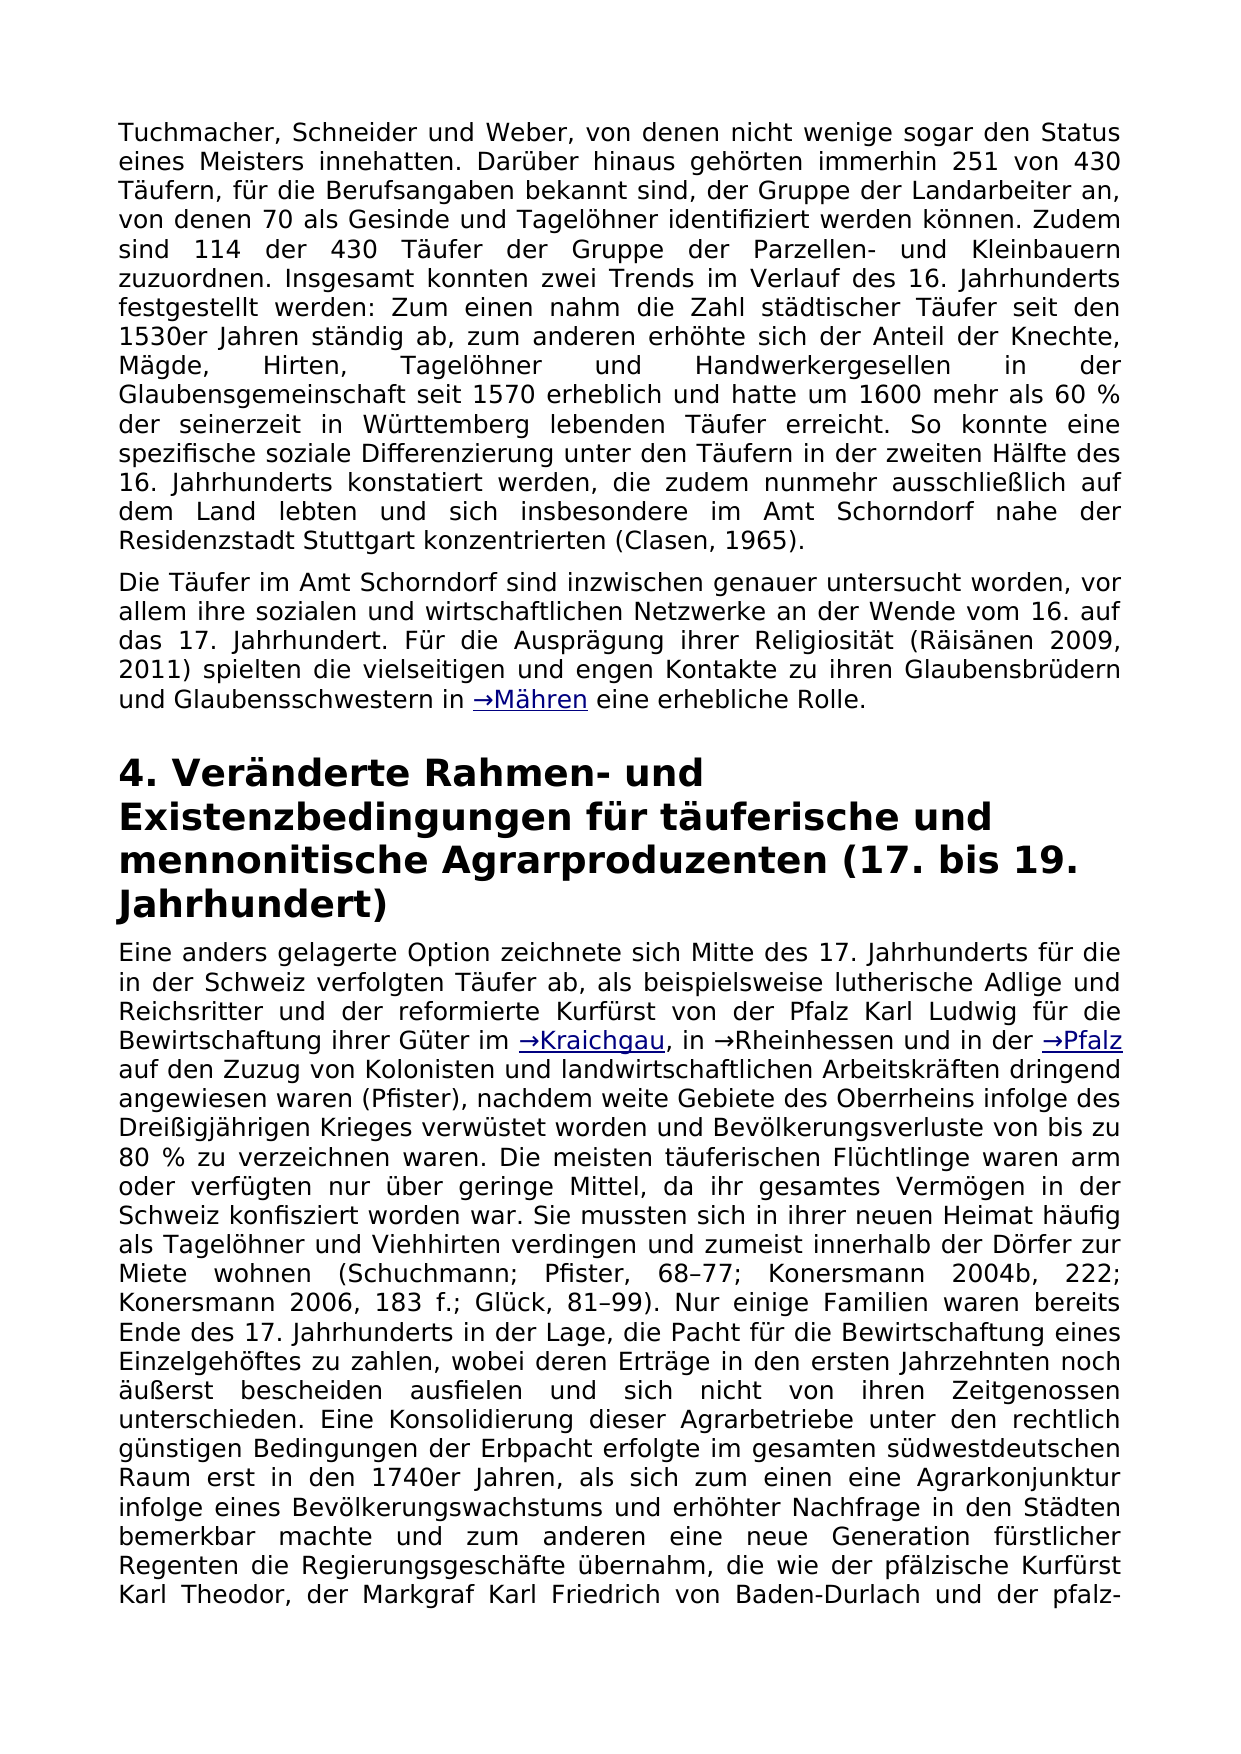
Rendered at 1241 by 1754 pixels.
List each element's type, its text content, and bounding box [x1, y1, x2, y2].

text Die Täufer im Amt Schorndorf sind inzwischen genauer untersucht worden, vor allem ihre sozialen und wirtschaftlichen Netzwerke an der Wende vom 16. auf das 17. Jahrhundert. Für die Ausprägung ihrer Religiosität (Räisänen 2009, 2011) spielten die vielseitigen und engen Kontakte zu ihren Glaubensbrüdern und Glaubensschwestern in →Mähren eine erhebliche Rolle. [118, 568, 1122, 714]
subtitle 4. Veränderte Rahmen- und Existenzbedingungen für täuferische und mennonitische Agrarproduzenten (17. bis 19. Jahrhundert) [118, 751, 1122, 926]
text Eine anders gelagerte Option zeichnete sich Mitte des 17. Jahrhunderts für die in der Schweiz verfolgten Täufer ab, als beispielsweise lutherische Adlige und Reichsritter und der reformierte Kurfürst von der Pfalz Karl Ludwig für die Bewirtschaftung ihrer Güter im →Kraichgau, in →Rheinhessen und in der →Pfalz auf den Zuzug von Kolonisten und landwirtschaftlichen Arbeitskräften dringend angewiesen waren (Pfister), nachdem weite Gebiete des Oberrheins infolge des Dreißigjährigen Krieges verwüstet worden und Bevölkerungsverluste von bis zu 80 % zu verzeichnen waren. Die meisten täuferischen Flüchtlinge waren arm oder verfügten nur über geringe Mittel, da ihr gesamtes Vermögen in der Schweiz konfisziert worden war. Sie mussten sich in ihrer neuen Heimat häufig als Tagelöhner und Viehhirten verdingen und zumeist innerhalb der Dörfer zur Miete wohnen (Schuchmann; Pfister, 68–77; Konersmann 2004b, 222; Konersmann 2006, 183 f.; Glück, 81–99). Nur einige Familien waren bereits Ende des 17. Jahrhunderts in der Lage, die Pacht für die Bewirtschaftung eines Einzelgehöftes zu zahlen, wobei deren Erträge in den ersten Jahrzehnten noch äußerst bescheiden ausfielen und sich nicht von ihren Zeitgenossen unterschieden. Eine Konsolidierung dieser Agrarbetriebe unter den rechtlich günstigen Bedingungen der Erbpacht erfolgte im gesamten südwestdeutschen Raum erst in den 1740er Jahren, als sich zum einen eine Agrarkonjunktur infolge eines Bevölkerungswachstums und erhöhter Nachfrage in den Städten bemerkbar machte und zum anderen eine neue Generation fürstlicher Regenten die Regierungsgeschäfte übernahm, die wie der pfälzische Kurfürst Karl Theodor, der Markgraf Karl Friedrich von Baden-Durlach und der pfalz- [118, 938, 1122, 1609]
text Tuchmacher, Schneider und Weber, von denen nicht wenige sogar den Status eines Meisters innehatten. Darüber hinaus gehörten immerhin 251 von 430 Täufern, für die Berufsangaben bekannt sind, der Gruppe der Landarbeiter an, von denen 70 als Gesinde und Tagelöhner identifiziert werden können. Zudem sind 114 der 430 Täufer der Gruppe der Parzellen- und Kleinbauern zuzuordnen. Insgesamt konnten zwei Trends im Verlauf des 16. Jahrhunderts festgestellt werden: Zum einen nahm die Zahl städtischer Täufer seit den 1530er Jahren ständig ab, zum anderen erhöhte sich der Anteil der Knechte, Mägde, Hirten, Tagelöhner und Handwerkergesellen in der Glaubensgemeinschaft seit 1570 erheblich und hatte um 1600 mehr als 60 % der seinerzeit in Württemberg lebenden Täufer erreicht. So konnte eine spezifische soziale Differenzierung unter den Täufern in der zweiten Hälfte des 16. Jahrhunderts konstatiert werden, die zudem nunmehr ausschließlich auf dem Land lebten und sich insbesondere im Amt Schorndorf nahe der Residenzstadt Stuttgart konzentrierten (Clasen, 1965). [118, 118, 1122, 556]
